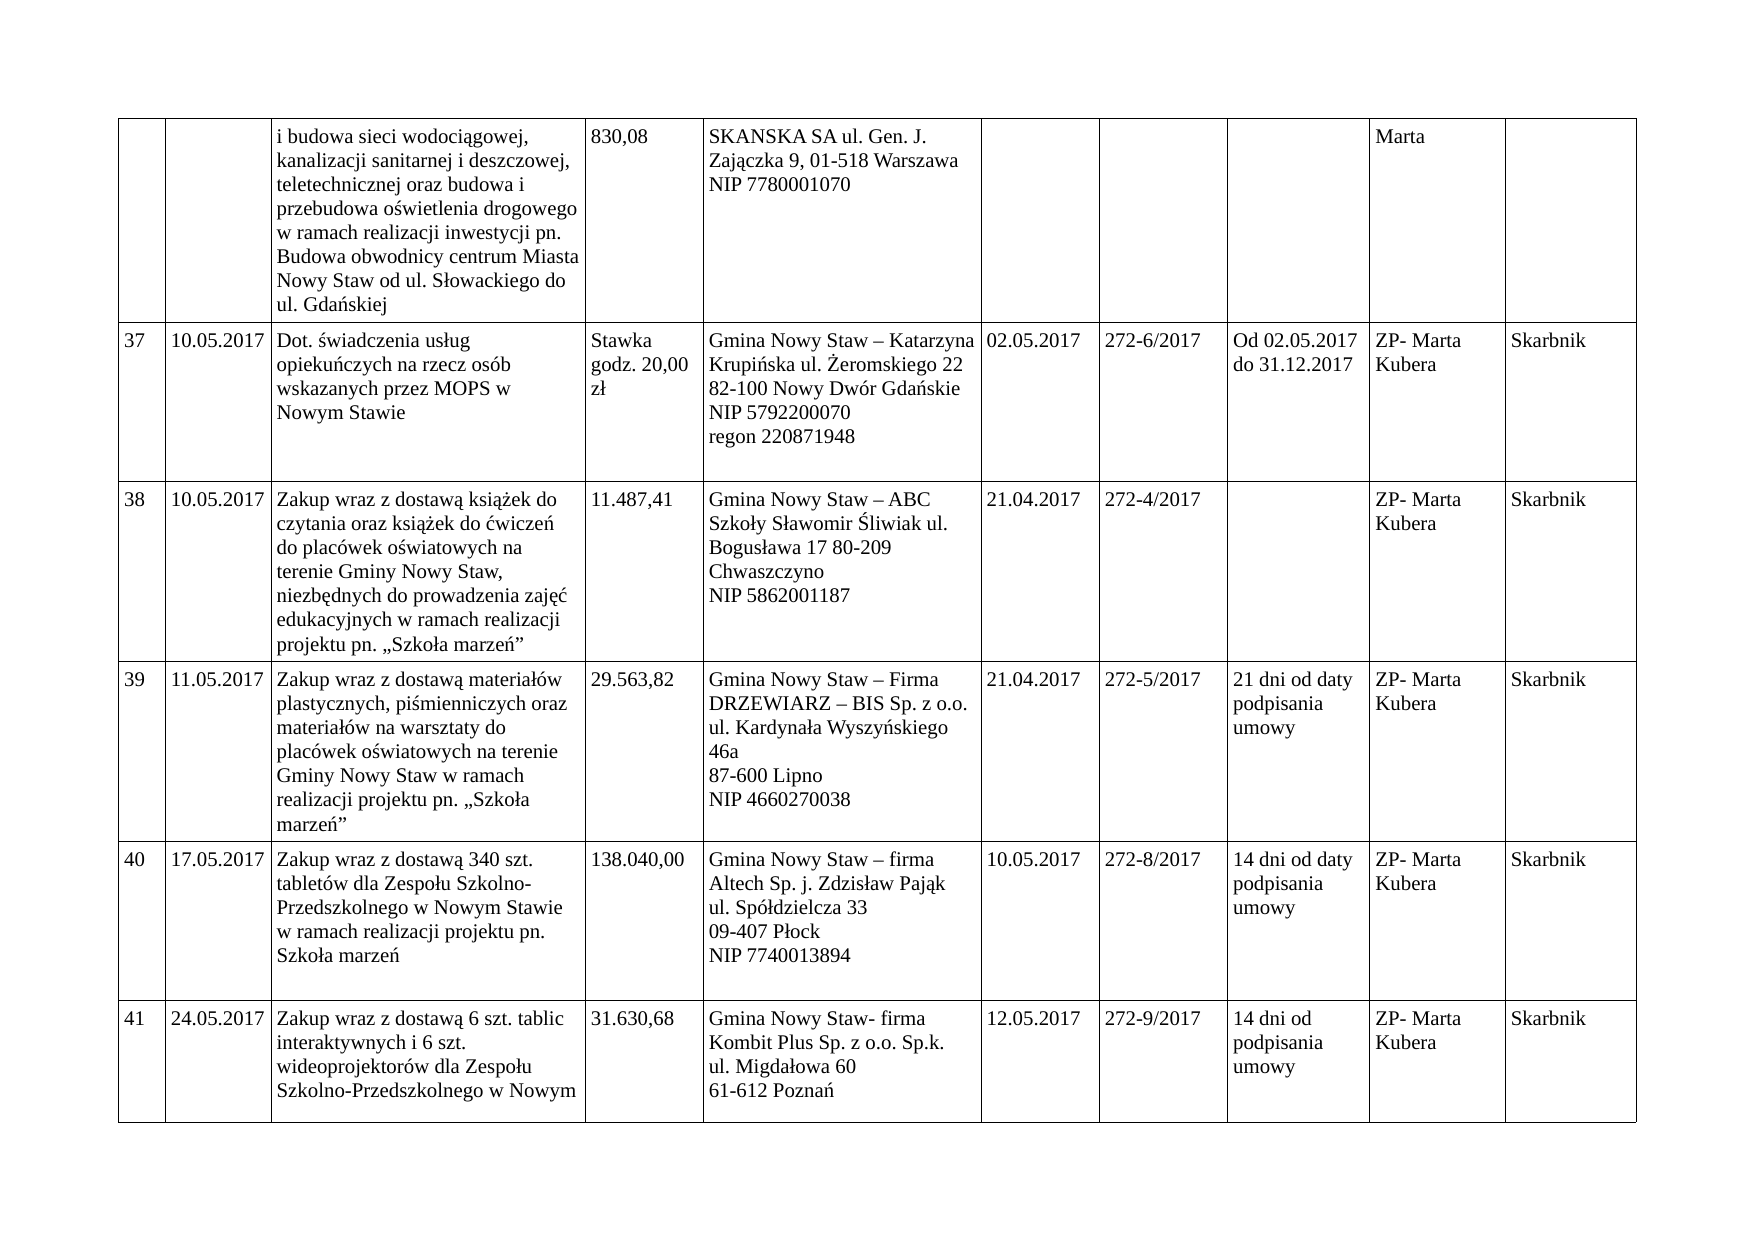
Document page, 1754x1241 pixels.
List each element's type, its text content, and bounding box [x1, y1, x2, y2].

table_cell 21.04.2017 [982, 662, 1099, 841]
table_cell Skarbnik [1506, 662, 1636, 841]
table_cell 272-9/2017 [1100, 1001, 1227, 1122]
table_cell 272-6/2017 [1100, 323, 1227, 481]
table_cell 02.05.2017 [982, 323, 1099, 481]
table_cell Stawka godz. 20,00 zł [586, 323, 703, 481]
table_cell i budowa sieci wodociągowej, kanalizacji sanitarnej i deszczowej, teletechnicznej oraz budowa i przebudowa oświetlenia drogowego w ramach realizacji inwestycji pn. Budowa obwodnicy centrum Miasta Nowy Staw od ul. Słowackiego do ul. Gdańskiej [272, 119, 585, 322]
table_cell Skarbnik [1506, 1001, 1636, 1122]
table_cell [1100, 119, 1227, 322]
table_cell 272-4/2017 [1100, 482, 1227, 661]
table_cell 10.05.2017 [982, 842, 1099, 1000]
table_cell 830,08 [586, 119, 703, 322]
table_cell 24.05.2017 [166, 1001, 271, 1122]
table_cell 138.040,00 [586, 842, 703, 1000]
table_cell Od 02.05.2017 do 31.12.2017 [1228, 323, 1369, 481]
table_cell [1228, 482, 1369, 661]
table_cell 37 [119, 323, 165, 481]
table_cell Zakup wraz z dostawą materiałów plastycznych, piśmienniczych oraz materiałów na warsztaty do placówek oświatowych na terenie Gminy Nowy Staw w ramach realizacji projektu pn. „Szkoła marzeń” [272, 662, 585, 841]
table_cell [1228, 119, 1369, 322]
table_cell 38 [119, 482, 165, 661]
table_cell 10.05.2017 [166, 323, 271, 481]
table_cell 14 dni od daty podpisania umowy [1228, 842, 1369, 1000]
table_cell 10.05.2017 [166, 482, 271, 661]
table_cell Dot. świadczenia usług opiekuńczych na rzecz osób wskazanych przez MOPS w Nowym Stawie [272, 323, 585, 481]
table_cell Zakup wraz z dostawą książek do czytania oraz książek do ćwiczeń do placówek oświatowych na terenie Gminy Nowy Staw, niezbędnych do prowadzenia zajęć edukacyjnych w ramach realizacji projektu pn. „Szkoła marzeń” [272, 482, 585, 661]
table_cell 29.563,82 [586, 662, 703, 841]
table_cell [1506, 119, 1636, 322]
table_cell Gmina Nowy Staw- firma Kombit Plus Sp. z o.o. Sp.k. ul. Migdałowa 60 61-612 Poznań [704, 1001, 981, 1122]
table_cell 272-8/2017 [1100, 842, 1227, 1000]
table_cell 11.487,41 [586, 482, 703, 661]
table_cell 40 [119, 842, 165, 1000]
table_cell ZP- Marta Kubera [1370, 323, 1505, 481]
table_cell ZP- Marta Kubera [1370, 482, 1505, 661]
table_cell Gmina Nowy Staw – Firma DRZEWIARZ – BIS Sp. z o.o. ul. Kardynała Wyszyńskiego 46a 87-600 Lipno NIP 4660270038 [704, 662, 981, 841]
table_cell 12.05.2017 [982, 1001, 1099, 1122]
table_cell Skarbnik [1506, 482, 1636, 661]
table_cell Zakup wraz z dostawą 340 szt. tabletów dla Zespołu Szkolno-Przedszkolnego w Nowym Stawie w ramach realizacji projektu pn. Szkoła marzeń [272, 842, 585, 1000]
table_cell ZP- Marta Kubera [1370, 662, 1505, 841]
table_cell ZP- Marta Kubera [1370, 1001, 1505, 1122]
table_cell 39 [119, 662, 165, 841]
table_cell [119, 119, 165, 322]
table_cell 21 dni od daty podpisania umowy [1228, 662, 1369, 841]
table_cell SKANSKA SA ul. Gen. J. Zajączka 9, 01-518 Warszawa NIP 7780001070 [704, 119, 981, 322]
table_cell Gmina Nowy Staw – Katarzyna Krupińska ul. Żeromskiego 22 82-100 Nowy Dwór Gdańskie NIP 5792200070 regon 220871948 [704, 323, 981, 481]
table_cell [166, 119, 271, 322]
table_cell Skarbnik [1506, 323, 1636, 481]
table_cell [982, 119, 1099, 322]
table_cell 272-5/2017 [1100, 662, 1227, 841]
table_cell 41 [119, 1001, 165, 1122]
table_cell 17.05.2017 [166, 842, 271, 1000]
table_cell 21.04.2017 [982, 482, 1099, 661]
table_cell 11.05.2017 [166, 662, 271, 841]
table_cell ZP- Marta Kubera [1370, 842, 1505, 1000]
table_cell Gmina Nowy Staw – firma Altech Sp. j. Zdzisław Pająk ul. Spółdzielcza 33 09-407 Płock NIP 7740013894 [704, 842, 981, 1000]
table_cell 31.630,68 [586, 1001, 703, 1122]
table_cell 14 dni od podpisania umowy [1228, 1001, 1369, 1122]
table_cell Marta [1370, 119, 1505, 322]
table_cell Gmina Nowy Staw – ABC Szkoły Sławomir Śliwiak ul. Bogusława 17 80-209 Chwaszczyno NIP 5862001187 [704, 482, 981, 661]
table_cell Skarbnik [1506, 842, 1636, 1000]
table_cell Zakup wraz z dostawą 6 szt. tablic interaktywnych i 6 szt. wideoprojektorów dla Zespołu Szkolno-Przedszkolnego w Nowym [272, 1001, 585, 1122]
